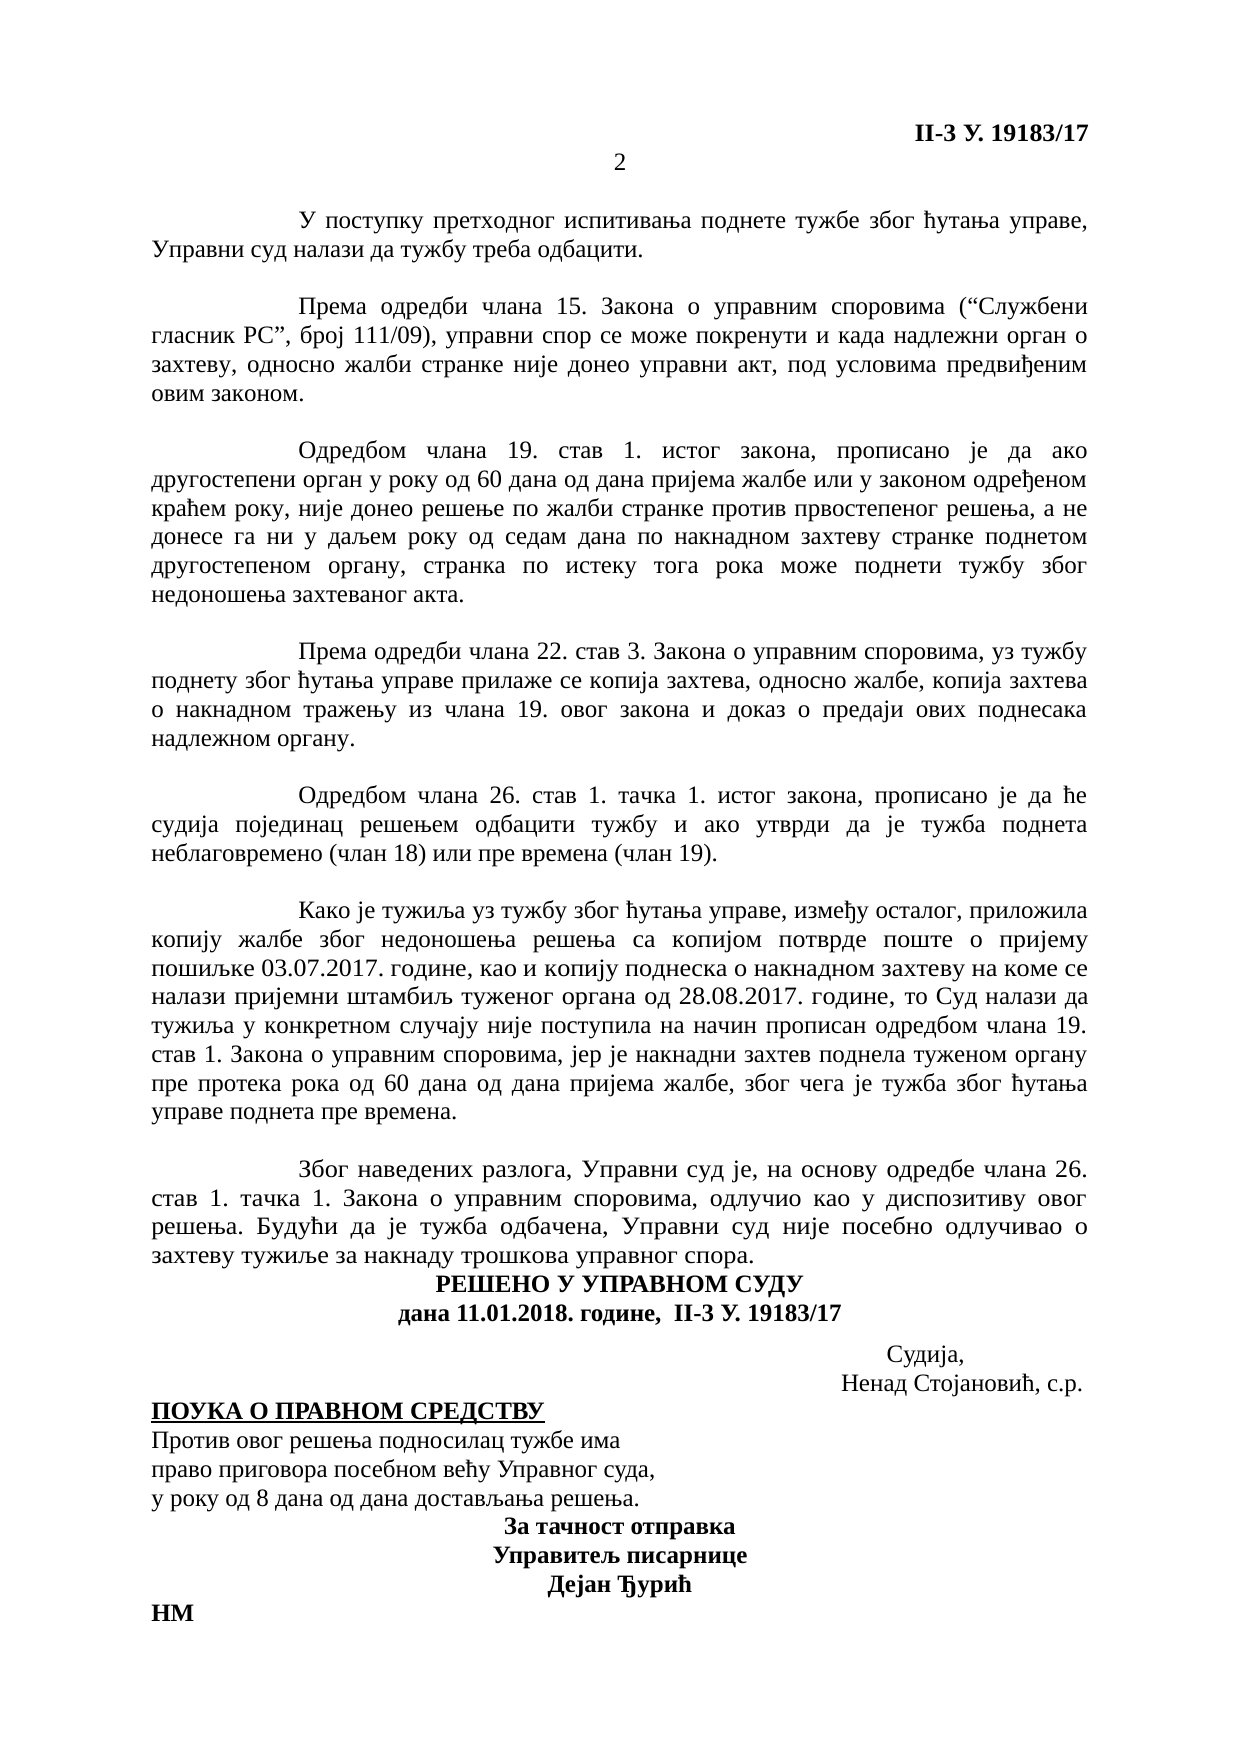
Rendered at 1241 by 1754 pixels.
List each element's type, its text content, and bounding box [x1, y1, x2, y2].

text ПОУКА О ПРАВНОМ СРЕДСТВУ [151, 1396, 1088, 1425]
text право приговора посебном већу Управног суда, [151, 1454, 1088, 1483]
text За тачност отправка [151, 1511, 1088, 1540]
text РЕШЕНО У УПРАВНОМ СУДУ [151, 1269, 1088, 1298]
text У поступку претходног испитивања поднете тужбе због ћутања управе, Управни суд налази да тужбу треба одбацити. [151, 205, 1088, 263]
text у року од 8 дана од дана достављања решења. [151, 1483, 1088, 1511]
text Управитељ писарнице [151, 1540, 1088, 1569]
text дана 11.01.2018. године, II-3 У. 19183/17 [151, 1298, 1088, 1326]
text Одредбом члана 19. став 1. истог закона, прописано је да ако другостепени орган у року од 60 дана од дана пријема жалбе или у законом одређеном краћем року, није донео решење по жалби странке против првостепеног решења, а не донесе га ни у даљем року од седам дана по накнадном захтеву странке поднетом другостепеном органу, странка по истеку тога рока може поднети тужбу због недоношења захтеваног акта. [151, 435, 1088, 608]
text Судија, [151, 1339, 1087, 1368]
text Одредбом члана 26. став 1. тачка 1. истог закона, прописано је да ће судија појединац решењем одбацити тужбу и ако утврди да је тужба поднета неблаговремено (члан 18) или пре времена (члан 19). [151, 780, 1088, 866]
text Ненад Стојановић, с.р. [151, 1368, 1087, 1396]
text НМ [151, 1598, 1088, 1626]
text Против овог решења подносилац тужбе има [151, 1425, 1088, 1454]
text Због наведених разлога, Управни суд је, на основу одредбе члана 26. став 1. тачка 1. Закона о управним споровима, одлучио као у диспозитиву овог решења. Будући да је тужба одбачена, Управни суд није посебно одлучивао о захтеву тужиље за накнаду трошкова управног спора. [151, 1154, 1088, 1269]
text Дејан Ђурић [151, 1569, 1088, 1598]
text Према одредби члана 15. Закона о управним споровима (“Службени гласник РС”, број 111/09), управни спор се може покренути и када надлежни орган о захтеву, односно жалби странке није донео управни акт, под условима предвиђеним овим законом. [151, 291, 1088, 406]
text Према одредби члана 22. став 3. Закона о управним споровима, уз тужбу поднету због ћутања управе прилаже се копија захтева, односно жалбе, копија захтева о накнадном тражењу из члана 19. овог закона и доказ о предаји ових поднесака надлежном органу. [151, 636, 1088, 751]
text Како је тужиља уз тужбу због ћутања управе, између осталог, приложила копију жалбе због недоношења решења са копијом потврде поште о пријему пошиљке 03.07.2017. године, као и копију поднеска о накнадном захтеву на коме се налази пријемни штамбиљ туженог органа од 28.08.2017. године, то Суд налази да тужиља у конкретном случају није поступила на начин прописан одредбом члана 19. став 1. Закона о управним споровима, јер је накнадни захтев поднела туженом органу пре протека рока од 60 дана од дана пријема жалбе, због чега је тужба због ћутања управе поднета пре времена. [151, 895, 1088, 1125]
